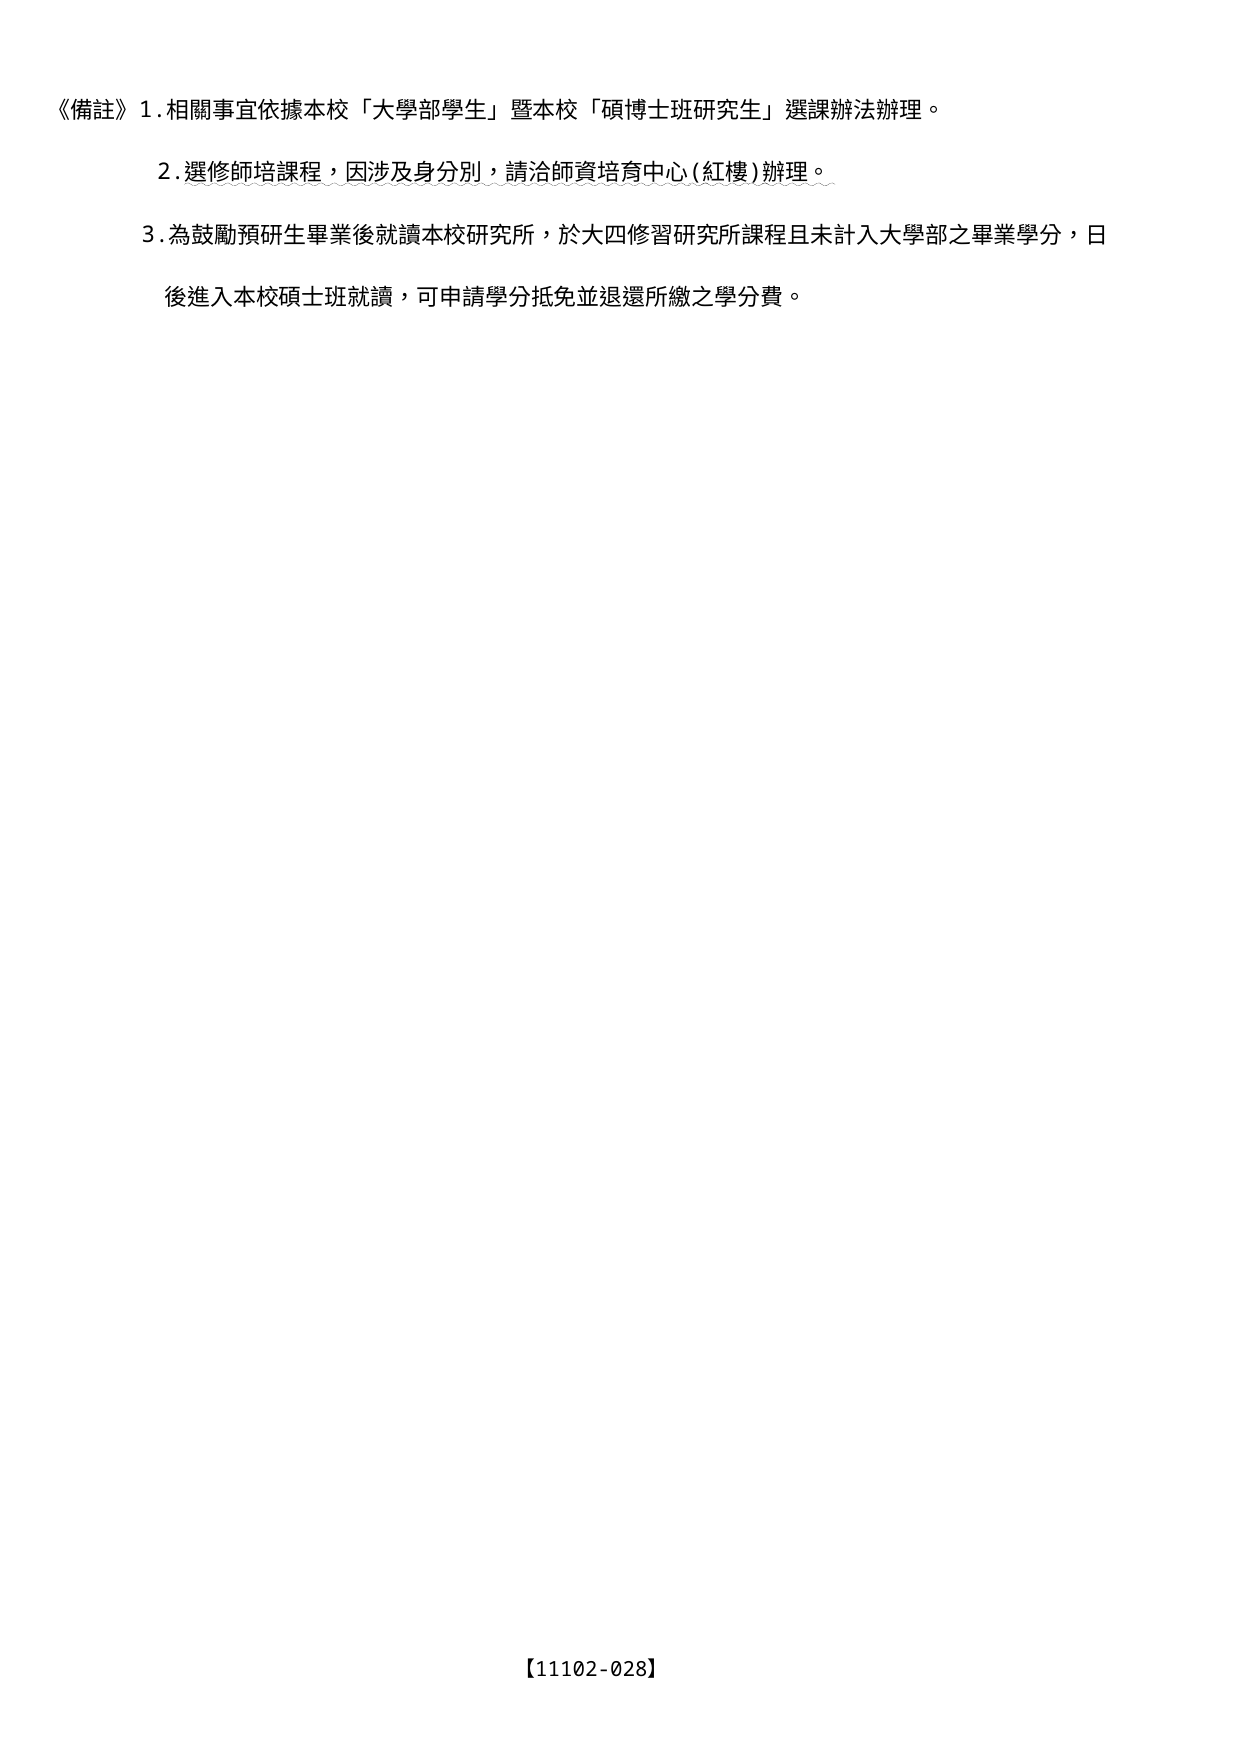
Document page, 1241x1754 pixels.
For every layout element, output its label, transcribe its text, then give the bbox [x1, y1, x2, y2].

text 3.為鼓勵預研生畢業後就讀本校研究所，於大四修習研究所課程且未計入大學部之畢業學分，日後進入本校碩士班就讀，可申請學分抵免並退還所繳之學分費。 [141, 192, 1122, 317]
text 《備註》1.相關事宜依據本校「大學部學生」暨本校「碩博士班研究生」選課辦法辦理。 2.選修師培課程，因涉及身分別，請洽師資培育中心(紅樓)辦理。 [47, 67, 1122, 192]
